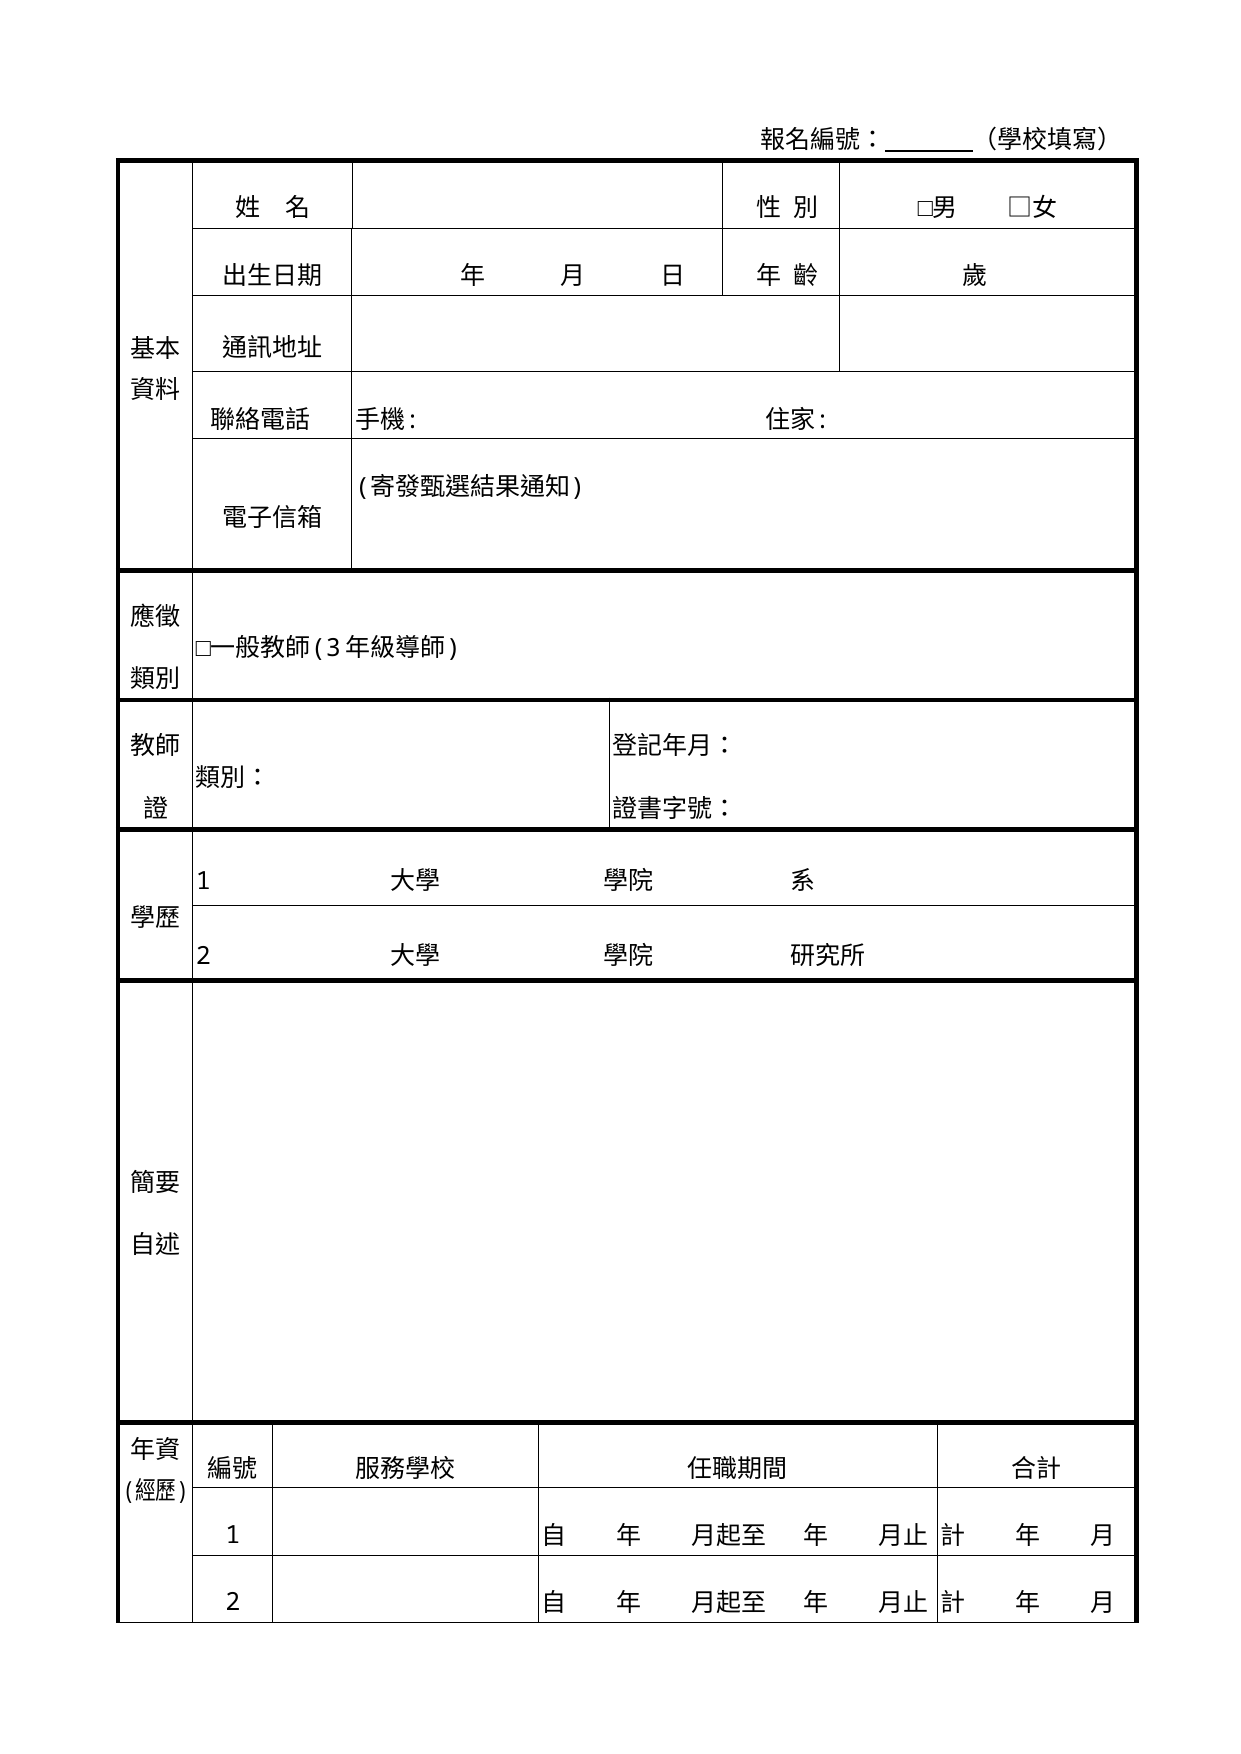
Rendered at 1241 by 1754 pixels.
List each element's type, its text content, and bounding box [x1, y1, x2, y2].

table_cell 電子信箱 [193, 439, 351, 568]
table_cell 計 年 月 [938, 1556, 1134, 1622]
table_cell 2 [193, 1556, 272, 1622]
table_cell 出生日期 [193, 229, 351, 295]
table_cell 1 大學 學院 系 [193, 832, 1134, 904]
table_cell 合計 [938, 1425, 1134, 1487]
table_cell 自 年 月起至 年 月止 [539, 1488, 937, 1554]
table_cell [352, 296, 839, 371]
table_cell 年 齡 [723, 229, 839, 295]
table_cell [193, 983, 1134, 1420]
table_cell 手機: 住家: [352, 372, 1134, 438]
table_cell [273, 1488, 538, 1554]
table_cell 年 月 日 [352, 229, 722, 295]
table_cell □一般教師(3年級導師) [193, 573, 1134, 697]
table_cell 歲 [840, 229, 1134, 295]
table_cell 編號 [193, 1425, 272, 1487]
table_cell 簡要自述 [120, 983, 192, 1420]
table_cell 通訊地址 [193, 296, 351, 371]
table_cell 應徵類別 [120, 573, 192, 697]
table_header 基本 資料 [120, 163, 192, 568]
table_cell 類別： [193, 702, 609, 827]
table_cell 登記年月： 證書字號： [610, 702, 1134, 827]
table_cell 自 年 月起至 年 月止 [539, 1556, 937, 1622]
text 報名編號： （學校填寫） [118, 96, 1122, 158]
table_cell 年資 (經歷) [120, 1425, 192, 1622]
table_header 姓 名 [193, 163, 352, 228]
table_cell [273, 1556, 538, 1622]
table_header □男 □女 [840, 163, 1134, 228]
table_cell 1 [193, 1488, 272, 1554]
table_cell 計 年 月 [938, 1488, 1134, 1554]
table_cell 服務學校 [273, 1425, 538, 1487]
table_header 性 別 [723, 163, 839, 228]
table_cell (寄發甄選結果通知) [352, 439, 1134, 568]
table_cell 教師證 [120, 702, 192, 827]
table_cell 2 大學 學院 研究所 [193, 906, 1134, 978]
table_cell 學歷 [120, 832, 192, 978]
table_cell 任職期間 [539, 1425, 937, 1487]
table_header [353, 163, 722, 228]
table_cell 聯絡電話 [193, 372, 351, 438]
table_cell [840, 296, 1134, 371]
